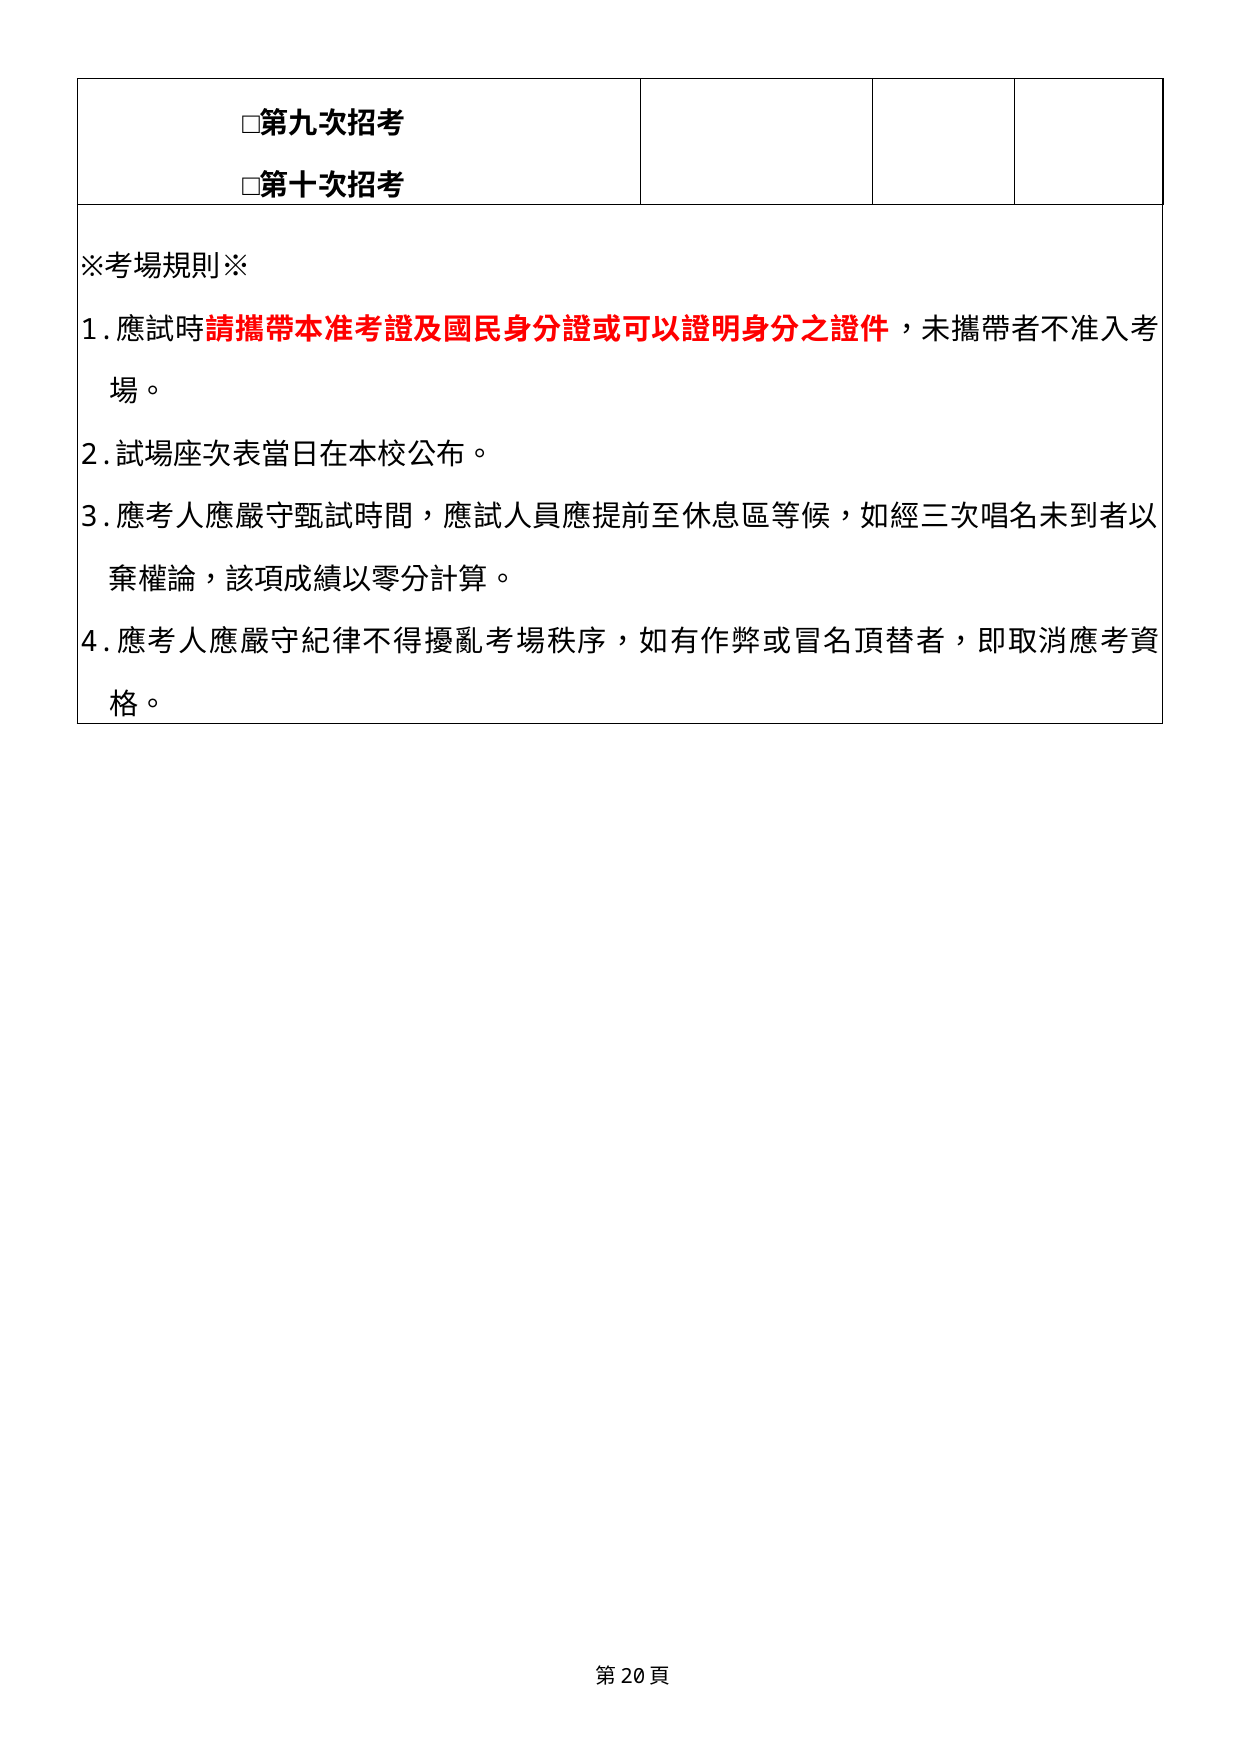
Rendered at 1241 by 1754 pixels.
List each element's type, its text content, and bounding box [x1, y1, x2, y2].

table_cell [641, 79, 872, 204]
table_cell [873, 79, 1014, 204]
table_header □第九次招考 □第十次招考 [78, 79, 640, 204]
table_cell ※考場規則※ 1.應試時請攜帶本准考證及國民身分證或可以證明身分之證件，未攜帶者不准入考場。 2.試場座次表當日在本校公布。 3.應考人應嚴守甄試時間，應試人員應提前至休息區等候，如經三次唱名未到者以棄權論，該項成績以零分計算。 4.應考人應嚴守紀律不得擾亂考場秩序，如有作弊或冒名頂替者，即取消應考資格。 [78, 205, 1162, 722]
table_cell [1015, 79, 1162, 204]
